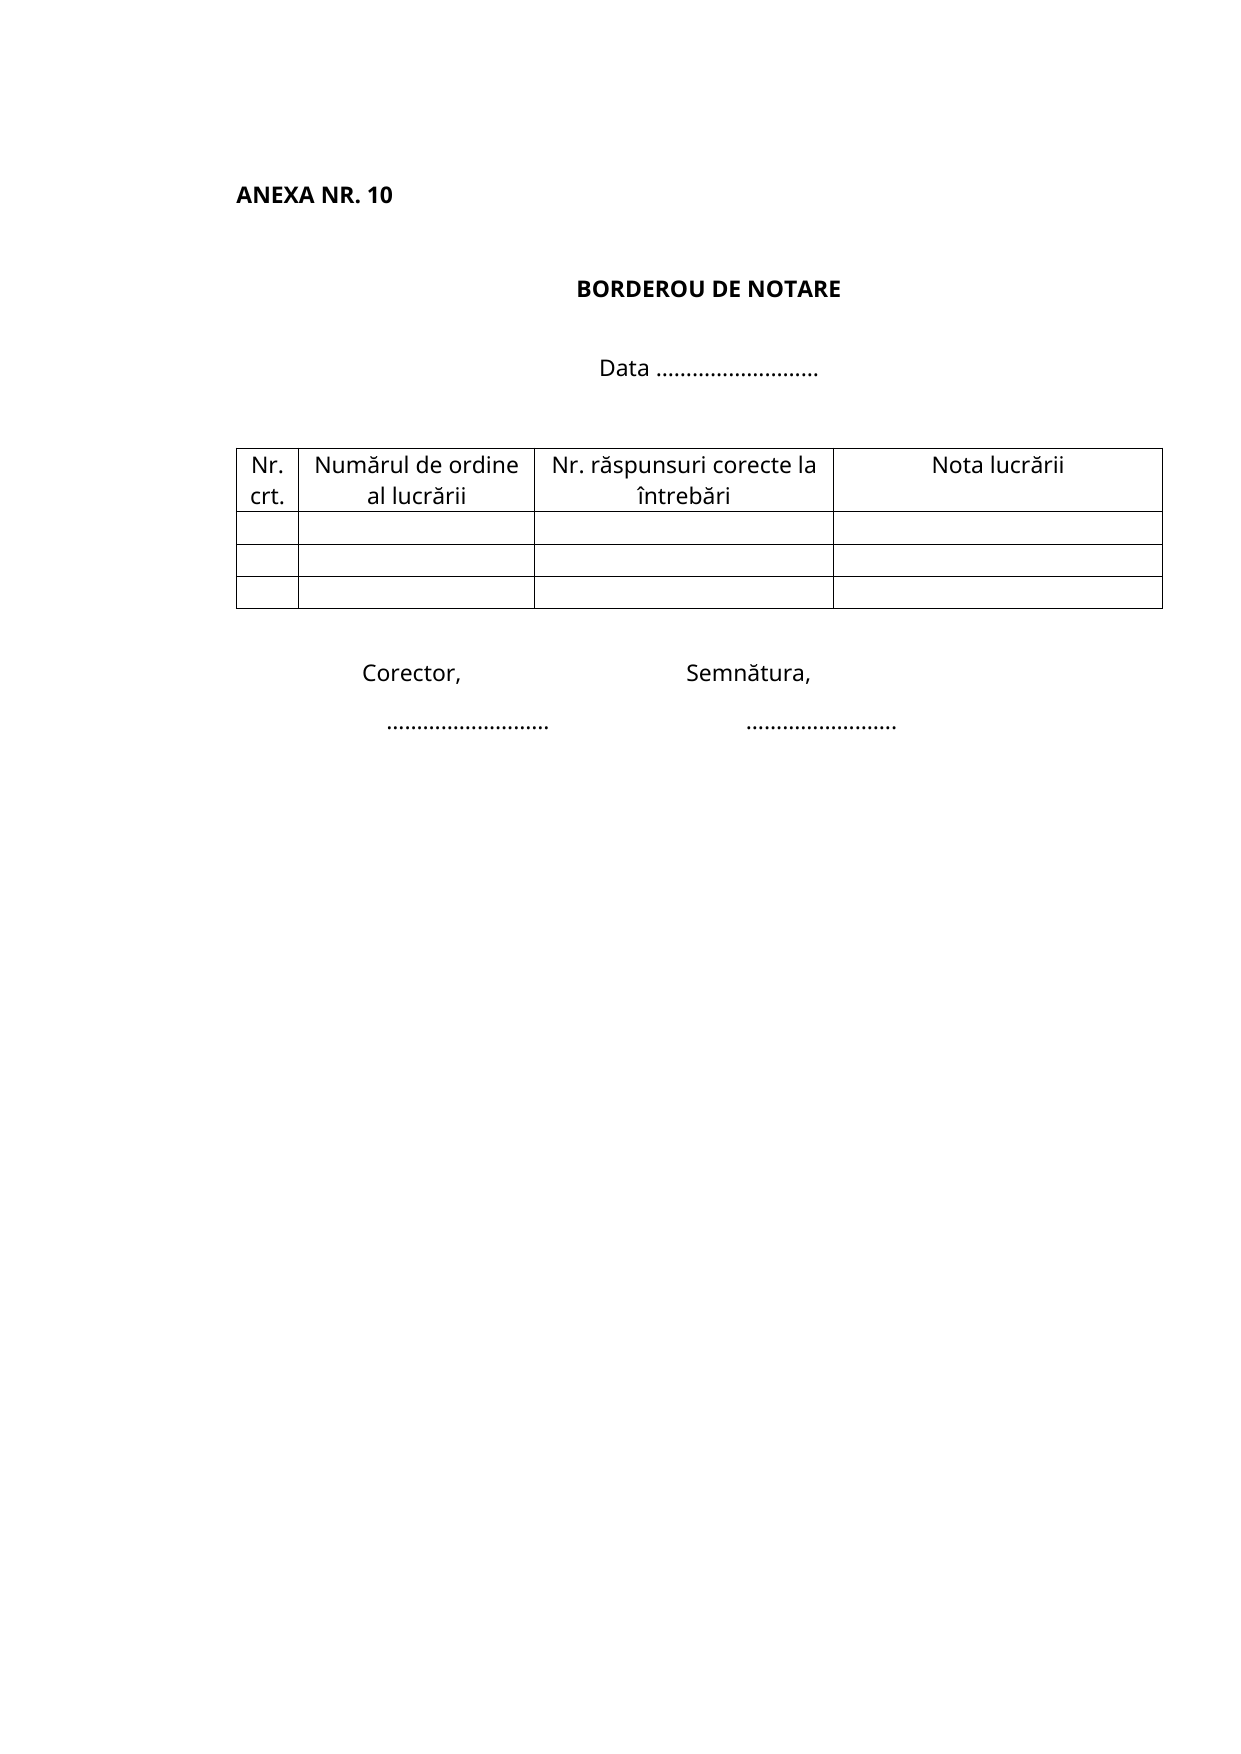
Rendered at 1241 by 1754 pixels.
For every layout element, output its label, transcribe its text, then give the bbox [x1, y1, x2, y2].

text Corector, Semnătura, [148, 657, 1181, 688]
table_cell [299, 545, 534, 576]
text Data ……………………… [236, 352, 1181, 383]
table_cell [535, 577, 833, 608]
text BORDEROU DE NOTARE [236, 273, 1181, 304]
table_cell [834, 545, 1162, 576]
table_cell [834, 512, 1162, 543]
table_cell [535, 512, 833, 543]
text ……………………… ……………………. [177, 705, 1226, 736]
text ANEXA NR. 10 [236, 179, 1181, 210]
table_cell [299, 577, 534, 608]
table_cell [834, 577, 1162, 608]
table_cell [237, 577, 298, 608]
table_cell [535, 545, 833, 576]
table_header Nota lucrării [834, 449, 1162, 511]
table_cell [237, 512, 298, 543]
table_header Numărul de ordine al lucrării [299, 449, 534, 511]
table_header Nr. crt. [237, 449, 298, 511]
table_cell [299, 512, 534, 543]
table_cell [237, 545, 298, 576]
table_header Nr. răspunsuri corecte la întrebări [535, 449, 833, 511]
